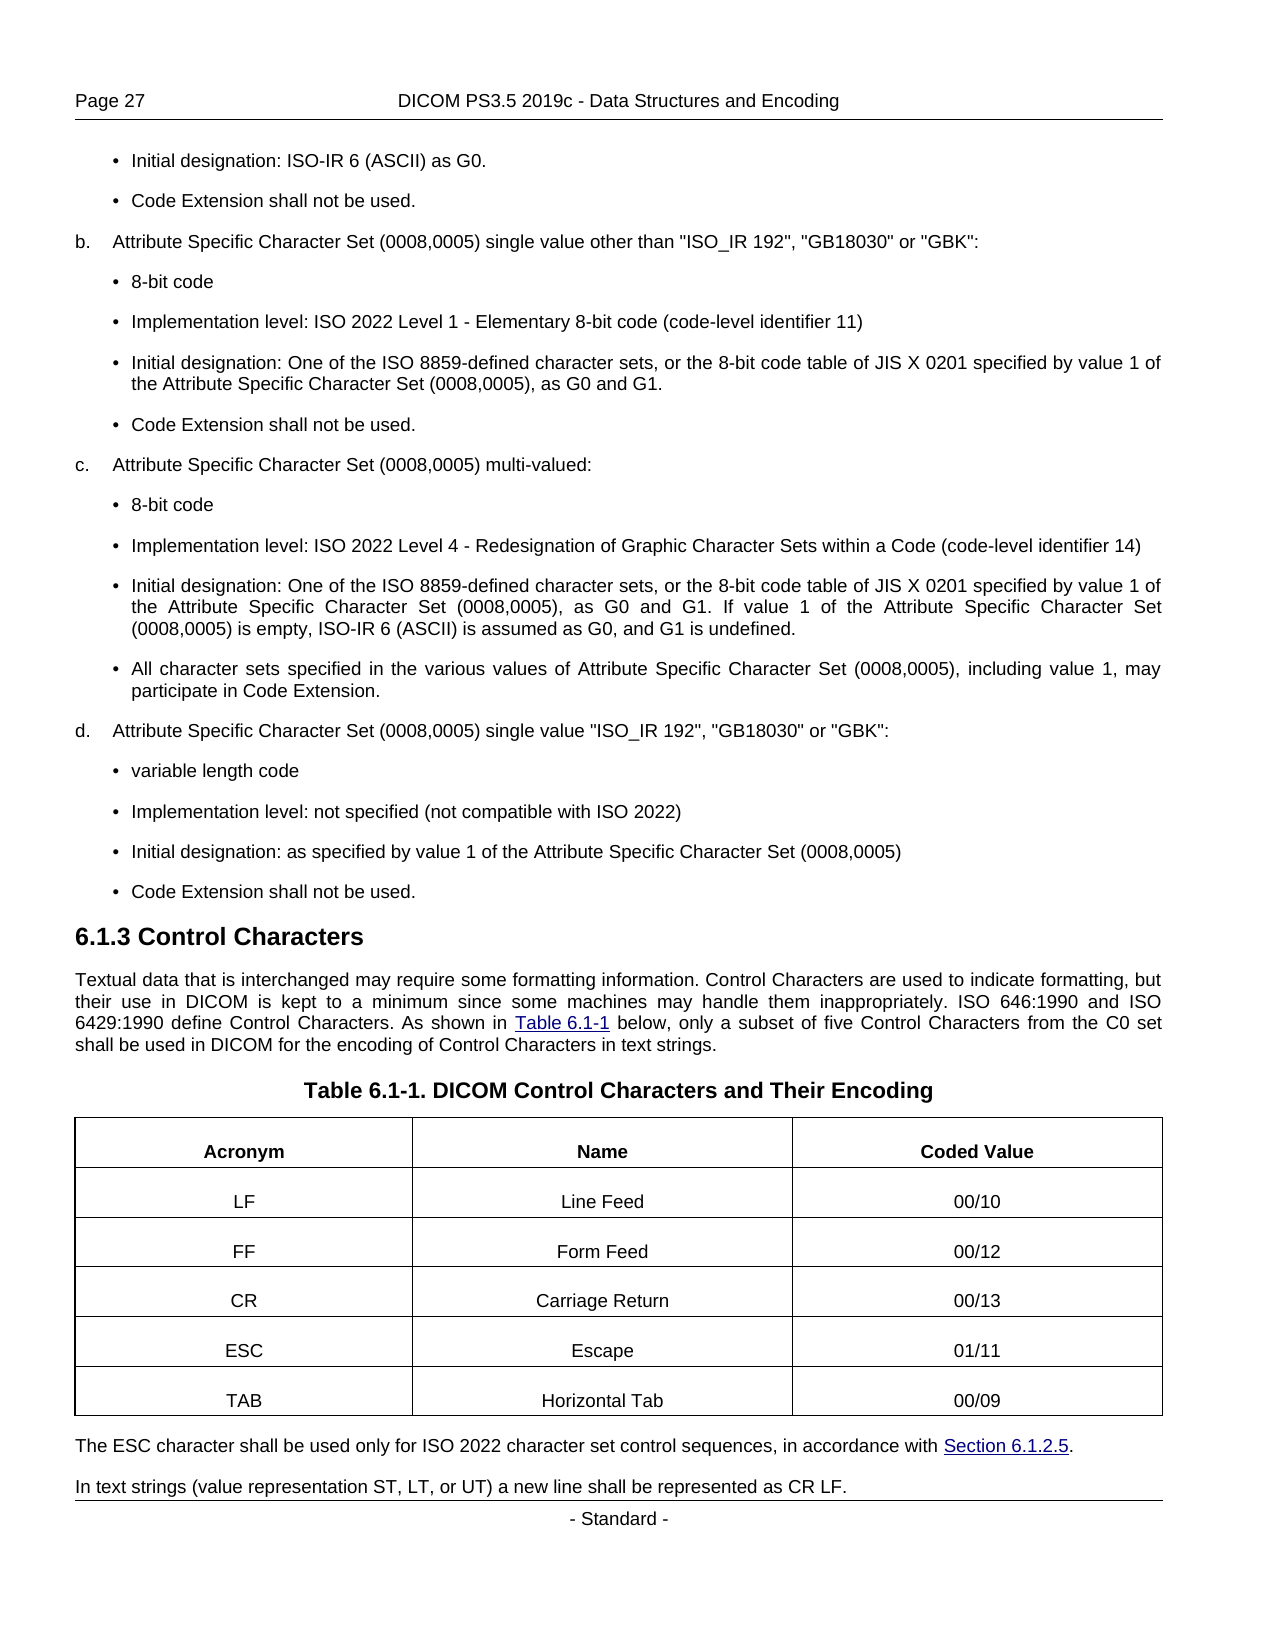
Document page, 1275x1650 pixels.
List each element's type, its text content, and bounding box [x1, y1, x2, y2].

text • Code Extension shall not be used. [112, 413, 1162, 435]
table_header Coded Value [793, 1118, 1162, 1167]
text • Initial designation: as specified by value 1 of the Attribute Specific Character Set (0008,0005) [112, 841, 1162, 862]
text b. Attribute Specific Character Set (0008,0005) single value other than "ISO_IR 192", "GB18030" or "GBK": [75, 231, 1162, 252]
table_cell 00/09 [793, 1367, 1162, 1415]
text • Code Extension shall not be used. [112, 190, 1162, 212]
text • 8-bit code [112, 494, 1162, 516]
text • Initial designation: One of the ISO 8859-defined character sets, or the 8-bit code table of JIS X 0201 specified by value 1 of the Attribute Specific Character Set (0008,0005), as G0 and G1. [112, 352, 1162, 395]
text In text strings (value representation ST, LT, or UT) a new line shall be represented as CR LF. [75, 1475, 1162, 1497]
text d. Attribute Specific Character Set (0008,0005) single value "ISO_IR 192", "GB18030" or "GBK": [75, 720, 1162, 742]
table_cell Horizontal Tab [413, 1367, 792, 1415]
text 6.1.3 Control Characters [75, 922, 1162, 950]
table_cell Escape [413, 1317, 792, 1366]
text • Code Extension shall not be used. [112, 881, 1162, 903]
table_header Acronym [76, 1118, 412, 1167]
table_cell LF [76, 1168, 412, 1217]
table_cell FF [76, 1218, 412, 1266]
text • Initial designation: One of the ISO 8859-defined character sets, or the 8-bit code table of JIS X 0201 specified by value 1 of the Attribute Specific Character Set (0008,0005), as G0 and G1. If value 1 of the Attribute Specific Character Set (0008,0005) is empty, ISO-IR 6 (ASCII) is assumed as G0, and G1 is undefined. [112, 575, 1162, 639]
text • variable length code [112, 760, 1162, 782]
table_cell ESC [76, 1317, 412, 1366]
text • Initial designation: ISO-IR 6 (ASCII) as G0. [112, 150, 1162, 172]
text Textual data that is interchanged may require some formatting information. Control Characters are used to indicate formatting, but their use in DICOM is kept to a minimum since some machines may handle them inappropriately. ISO 646:1990 and ISO 6429:1990 define Control Characters. As shown in Table 6.1-1 below, only a subset of five Control Characters from the C0 set shall be used in DICOM for the encoding of Control Characters in text strings. [75, 969, 1162, 1055]
text • Implementation level: ISO 2022 Level 4 - Redesignation of Graphic Character Sets within a Code (code-level identifier 14) [112, 534, 1162, 556]
table_cell Carriage Return [413, 1267, 792, 1316]
text • All character sets specified in the various values of Attribute Specific Character Set (0008,0005), including value 1, may participate in Code Extension. [112, 658, 1162, 701]
table_header Name [413, 1118, 792, 1167]
table_cell 00/10 [793, 1168, 1162, 1217]
table_cell Line Feed [413, 1168, 792, 1217]
table_cell 01/11 [793, 1317, 1162, 1366]
text • 8-bit code [112, 271, 1162, 292]
table_cell Form Feed [413, 1218, 792, 1266]
text The ESC character shall be used only for ISO 2022 character set control sequences, in accordance with Section 6.1.2.5. [75, 1435, 1162, 1457]
table_cell CR [76, 1267, 412, 1316]
table_cell 00/12 [793, 1218, 1162, 1266]
table_cell TAB [76, 1367, 412, 1415]
text c. Attribute Specific Character Set (0008,0005) multi-valued: [75, 454, 1162, 475]
table_cell 00/13 [793, 1267, 1162, 1316]
text • Implementation level: ISO 2022 Level 1 - Elementary 8-bit code (code-level identifier 11) [112, 311, 1162, 333]
text • Implementation level: not specified (not compatible with ISO 2022) [112, 801, 1162, 822]
text Table 6.1-1. DICOM Control Characters and Their Encoding [75, 1078, 1162, 1104]
